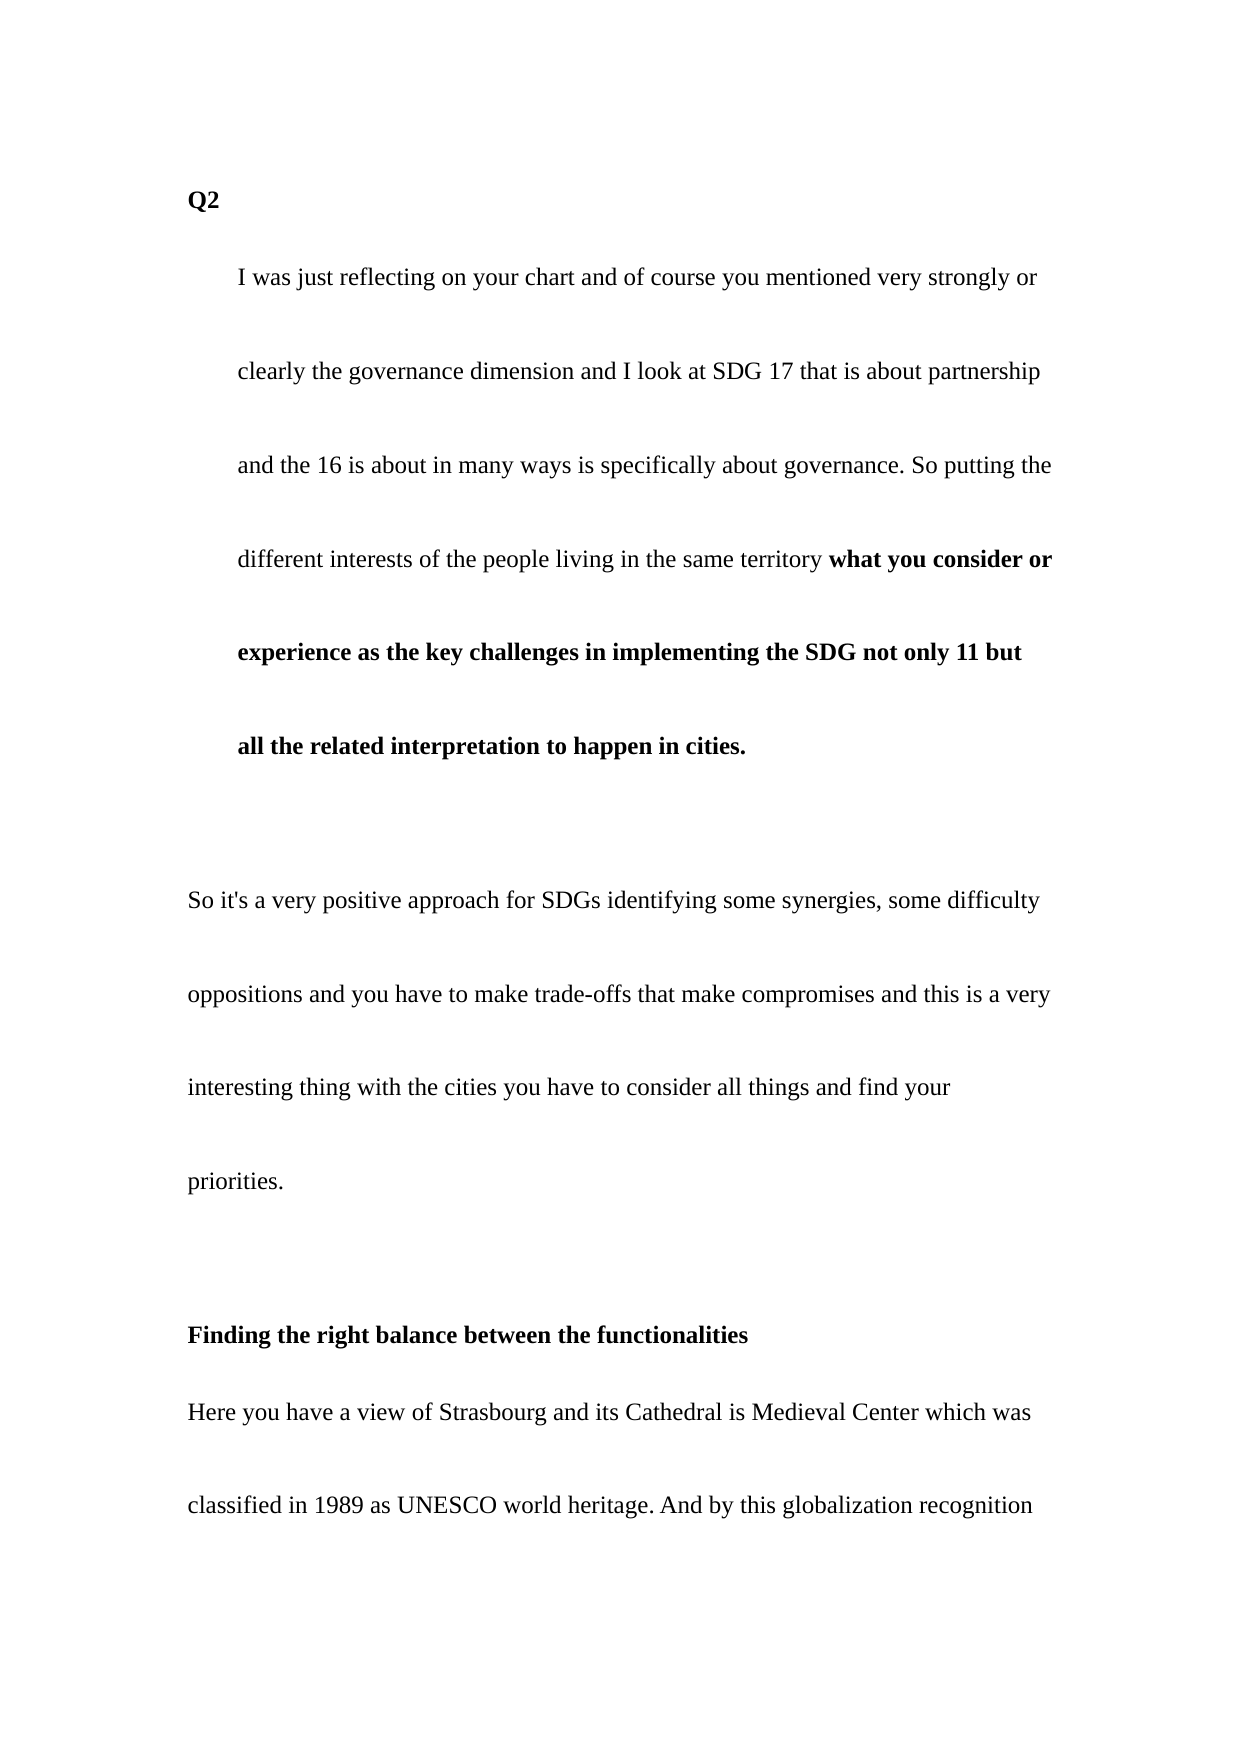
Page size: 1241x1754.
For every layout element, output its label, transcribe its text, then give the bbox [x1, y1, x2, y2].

text Finding the right balance between the functionalities [187, 1293, 1053, 1355]
text So it's a very positive approach for SDGs identifying some synergies, some difficulty oppositions and you have to make trade-offs that make compromises and this is a very interesting thing with the cities you have to consider all things and find your priorities. [187, 858, 1053, 1201]
text Q2 [187, 158, 1053, 221]
text I was just reflecting on your chart and of course you mentioned very strongly or clearly the governance dimension and I look at SDG 17 that is about partnership and the 16 is about in many ways is specifically about governance. So putting the different interests of the people living in the same territory what you consider or experience as the key challenges in implementing the SDG not only 11 but all the related interpretation to happen in cities. [237, 235, 1053, 766]
text Here you have a view of Strasbourg and its Cathedral is Medieval Center which was classified in 1989 as UNESCO world heritage. And by this globalization recognition [187, 1369, 1053, 1526]
